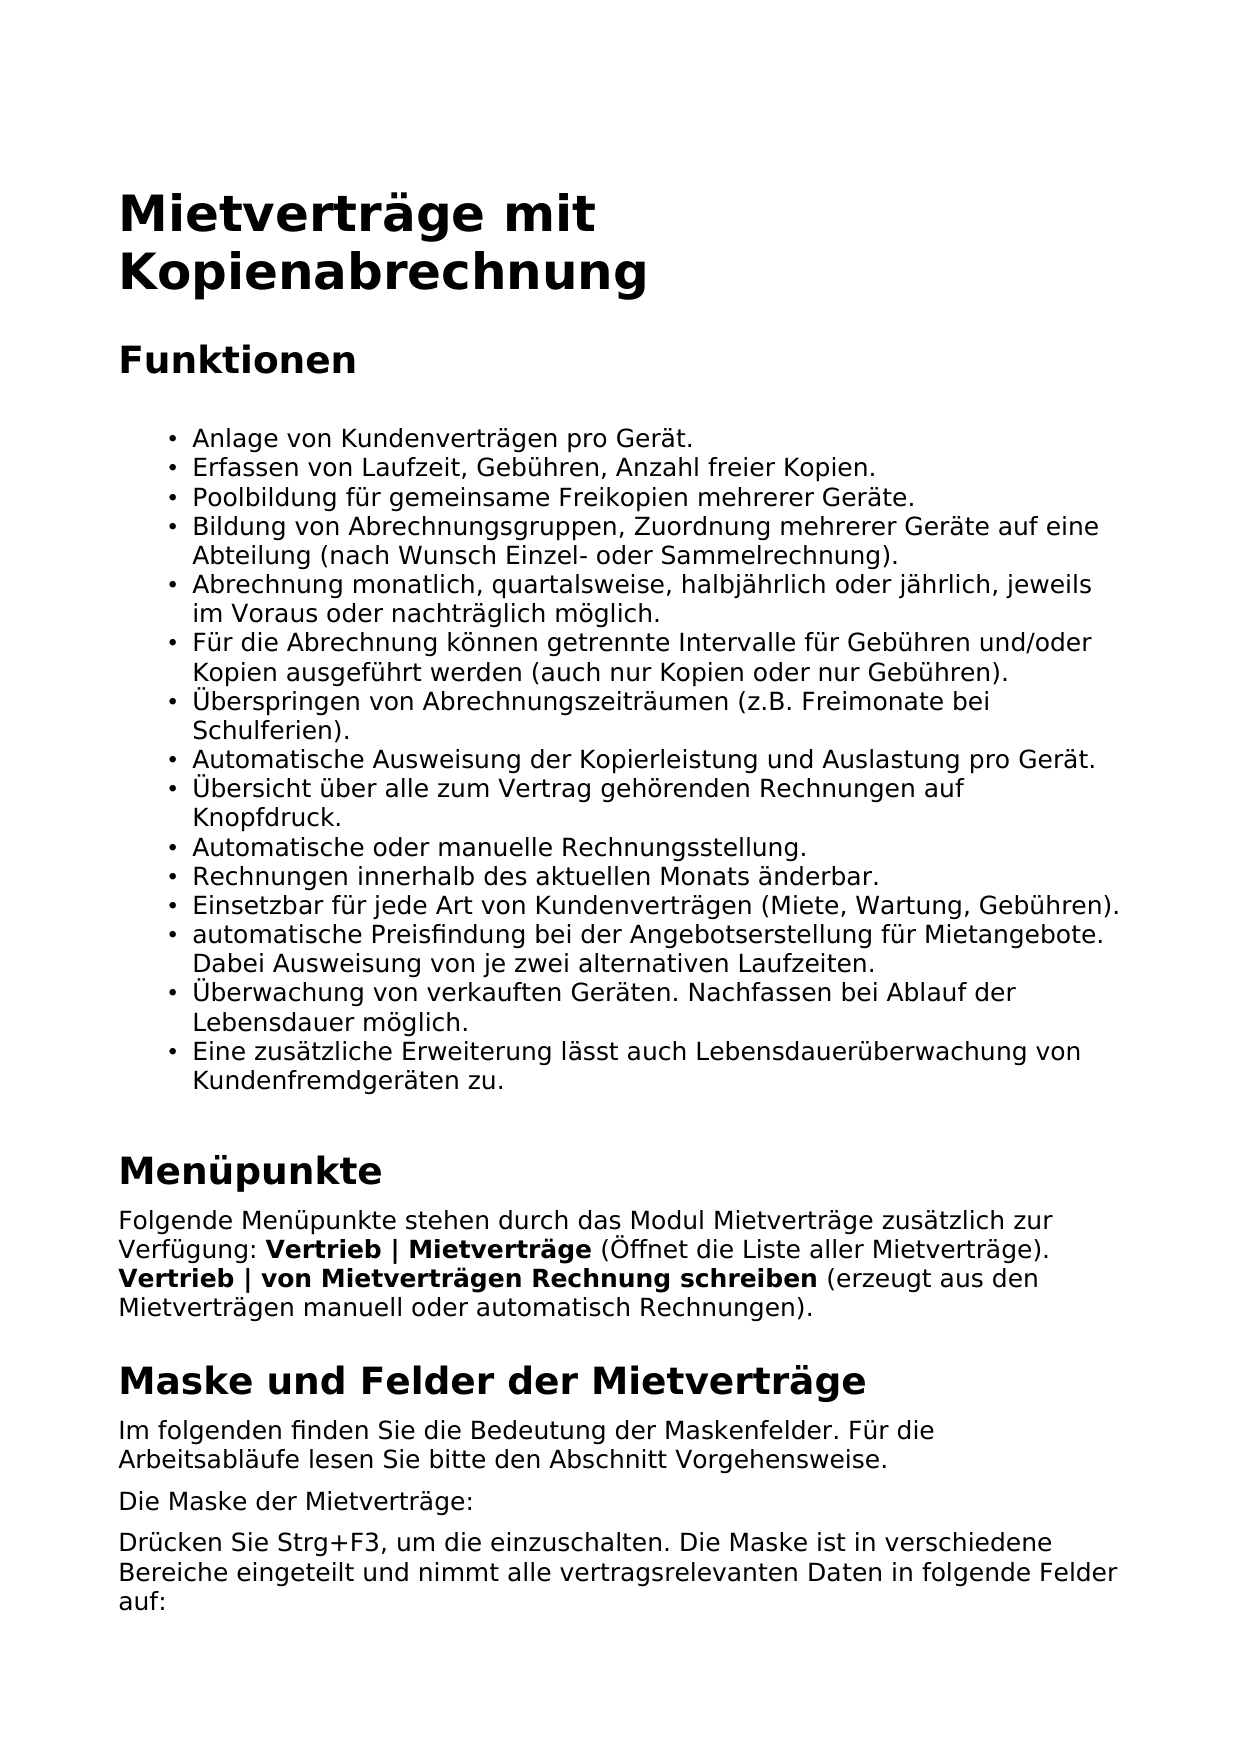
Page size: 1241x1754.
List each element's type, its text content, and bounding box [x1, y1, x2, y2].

subtitle Maske und Felder der Mietverträge [118, 1360, 1122, 1404]
list Überspringen von Abrechnungszeiträumen (z.B. Freimonate bei Schulferien). [177, 687, 1122, 745]
list Überwachung von verkauften Geräten. Nachfassen bei Ablauf der Lebensdauer mög­lich. [177, 978, 1122, 1037]
list Abrechnung monatlich, quartalsweise, halbjährlich oder jährlich, jeweils im Voraus oder nachträglich möglich. [177, 570, 1122, 628]
list Bildung von Abrechnungsgruppen, Zuordnung mehrerer Geräte auf eine Abteilung (nach Wunsch Einzel- oder Sammelrechnung). [177, 512, 1122, 570]
text Die Maske der Mietverträge: [118, 1487, 1122, 1516]
subtitle Funktionen [118, 339, 1122, 382]
subtitle Menüpunkte [118, 1150, 1122, 1193]
list Eine zusätzliche Erweiterung lässt auch Lebensdauerüberwachung von Kundenfremd­geräten zu. [177, 1037, 1122, 1095]
list Erfassen von Laufzeit, Gebühren, Anzahl freier Kopien. [177, 453, 1122, 483]
list Anlage von Kundenverträgen pro Gerät. [177, 424, 1122, 453]
list Rechnungen innerhalb des aktuellen Monats änderbar. [177, 862, 1122, 891]
list Automatische Ausweisung der Kopierleistung und Auslastung pro Gerät. [177, 745, 1122, 774]
text Im folgenden finden Sie die Bedeutung der Maskenfelder. Für die Arbeitsabläufe lesen Sie bitte den Abschnitt Vorgehensweise. [118, 1416, 1122, 1474]
list automatische Preisfindung bei der Angebotserstellung für Mietangebote. Dabei Ausweisung von je zwei alternativen Laufzeiten. [177, 920, 1122, 978]
list Übersicht über alle zum Vertrag gehörenden Rechnungen auf Knopfdruck. [177, 774, 1122, 833]
text Drücken Sie Strg+F3, um die einzuschalten. Die Maske ist in verschiedene Bereiche eingeteilt und nimmt alle vertragsrelevanten Da­ten in folgende Felder auf: [118, 1529, 1122, 1616]
list Automatische oder manuelle Rechnungsstellung. [177, 833, 1122, 862]
text Folgende Menüpunkte stehen durch das Modul Mietverträge zusätzlich zur Verfügung: Vertrieb | Mietverträge (Öffnet die Liste aller Mietverträge). Vertrieb | von Mietverträgen Rechnung schreiben (erzeugt aus den Mietverträgen manuell oder automatisch Rechnungen). [118, 1206, 1122, 1322]
list Poolbildung für gemeinsame Freikopien mehrerer Geräte. [177, 483, 1122, 512]
list Einsetzbar für jede Art von Kundenverträgen (Miete, Wartung, Gebühren). [177, 891, 1122, 920]
text ﻿ [118, 118, 1122, 147]
list Für die Abrechnung können getrennte Intervalle für Gebühren und/oder Kopien aus­geführt werden (auch nur Kopien oder nur Gebühren). [177, 628, 1122, 687]
subtitle Mietverträge mit Kopienabrechnung [118, 185, 1122, 301]
